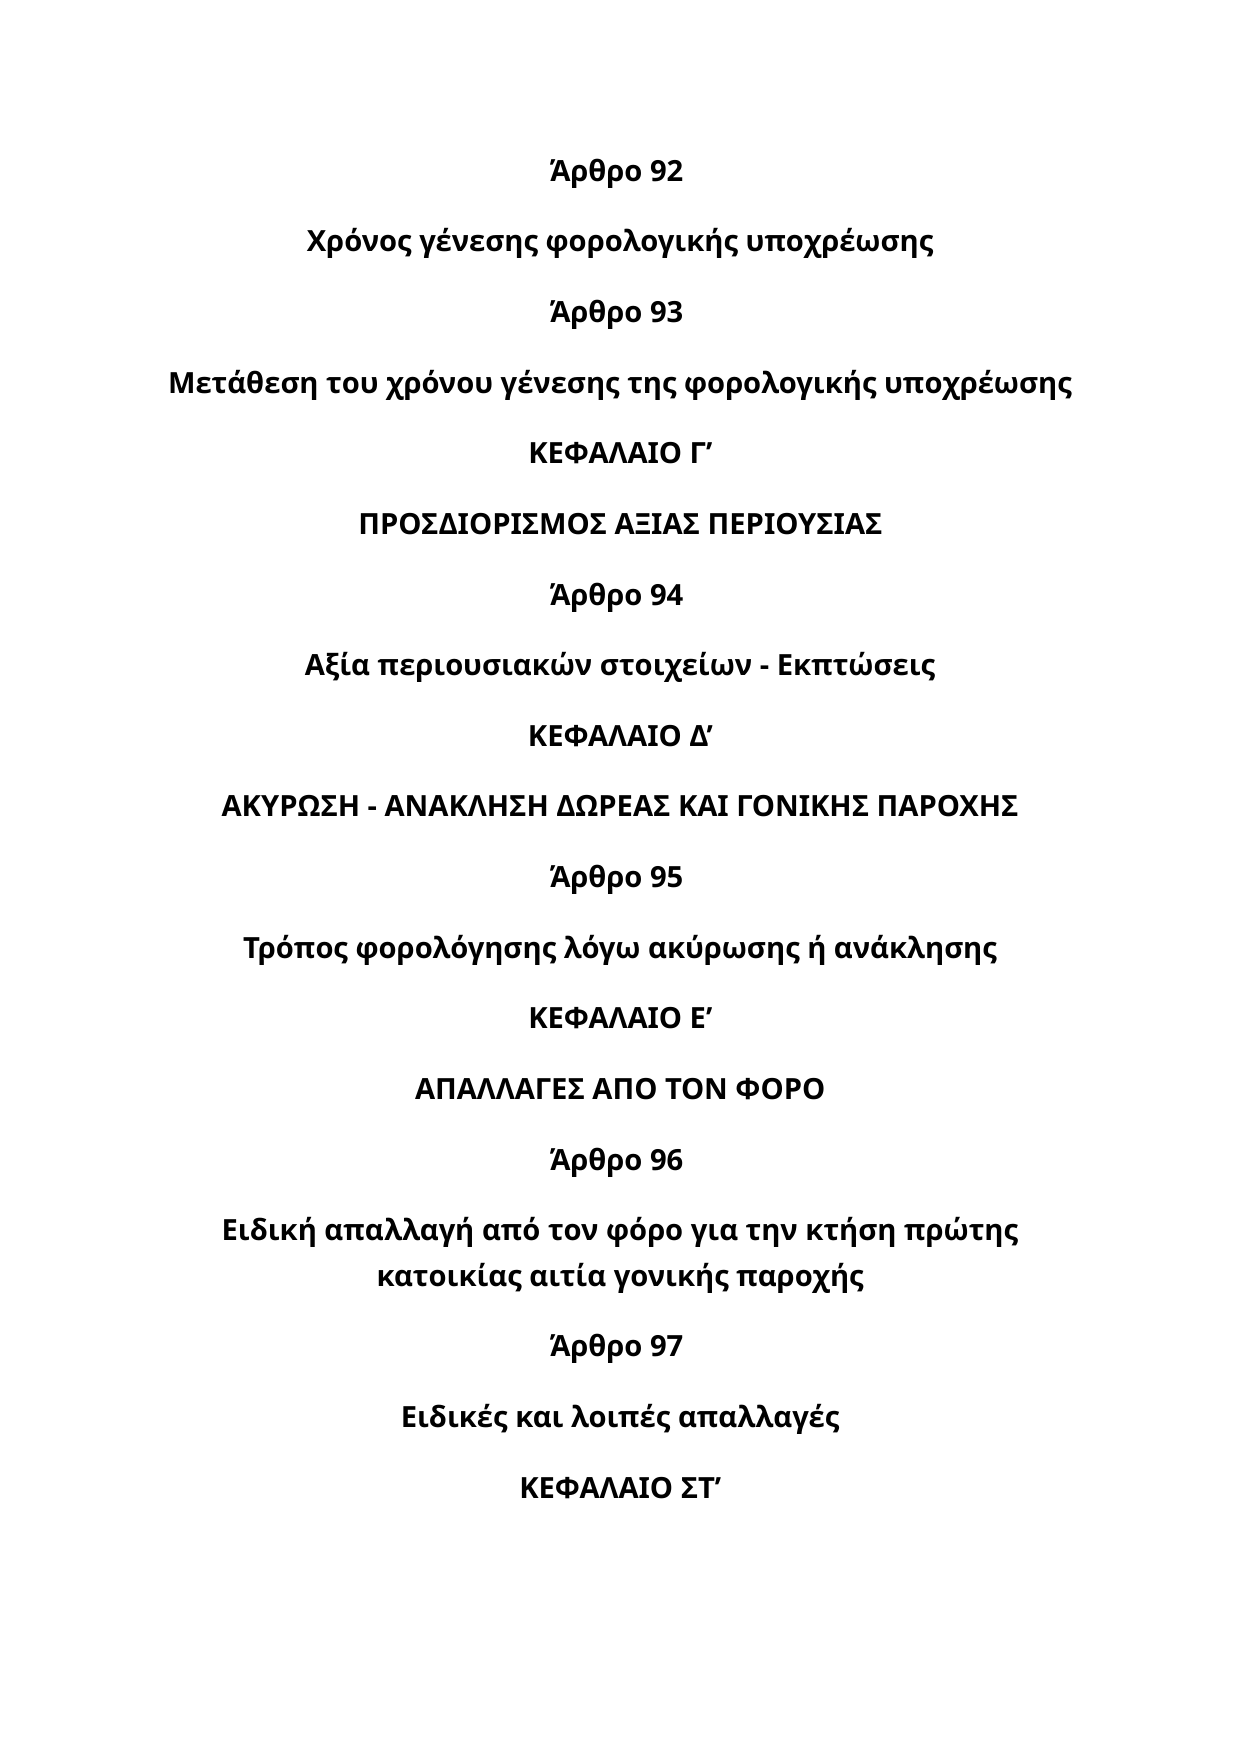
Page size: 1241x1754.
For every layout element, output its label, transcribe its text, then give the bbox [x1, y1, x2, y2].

subtitle ΚΕΦΑΛΑΙΟ ΣΤ’ [150, 1467, 1090, 1507]
subtitle ΚΕΦΑΛΑΙΟ Ε’ [150, 997, 1090, 1037]
subtitle Ειδική απαλλαγή από τον φόρο για την κτήση πρώτης κατοικίας αιτία γονικής παροχής [150, 1209, 1090, 1295]
subtitle Άρθρο 94 [150, 574, 1090, 613]
subtitle Χρόνος γένεσης φορολογικής υποχρέωσης [150, 221, 1090, 260]
subtitle Άρθρο 97 [150, 1326, 1090, 1365]
subtitle ΠΡΟΣΔΙΟΡΙΣΜΟΣ ΑΞΙΑΣ ΠΕΡΙΟΥΣΙΑΣ [150, 503, 1090, 543]
subtitle ΚΕΦΑΛΑΙΟ Γ’ [150, 432, 1090, 472]
subtitle Άρθρο 96 [150, 1139, 1090, 1178]
subtitle Άρθρο 92 [150, 150, 1090, 190]
subtitle ΑΠΑΛΛΑΓΕΣ ΑΠΟ ΤΟΝ ΦΟΡΟ [150, 1068, 1090, 1108]
subtitle Ειδικές και λοιπές απαλλαγές [150, 1396, 1090, 1436]
subtitle Αξία περιουσιακών στοιχείων - Εκπτώσεις [150, 644, 1090, 684]
subtitle Άρθρο 95 [150, 856, 1090, 896]
subtitle Τρόπος φορολόγησης λόγω ακύρωσης ή ανάκλησης [150, 927, 1090, 967]
subtitle Άρθρο 93 [150, 291, 1090, 331]
subtitle Μετάθεση του χρόνου γένεσης της φορολογικής υποχρέωσης [150, 362, 1090, 402]
subtitle ΚΕΦΑΛΑΙΟ Δ’ [150, 715, 1090, 755]
subtitle ΑΚΥΡΩΣΗ - ΑΝΑΚΛΗΣΗ ΔΩΡΕΑΣ ΚΑΙ ΓΟΝΙΚΗΣ ΠΑΡΟΧΗΣ [150, 786, 1090, 825]
